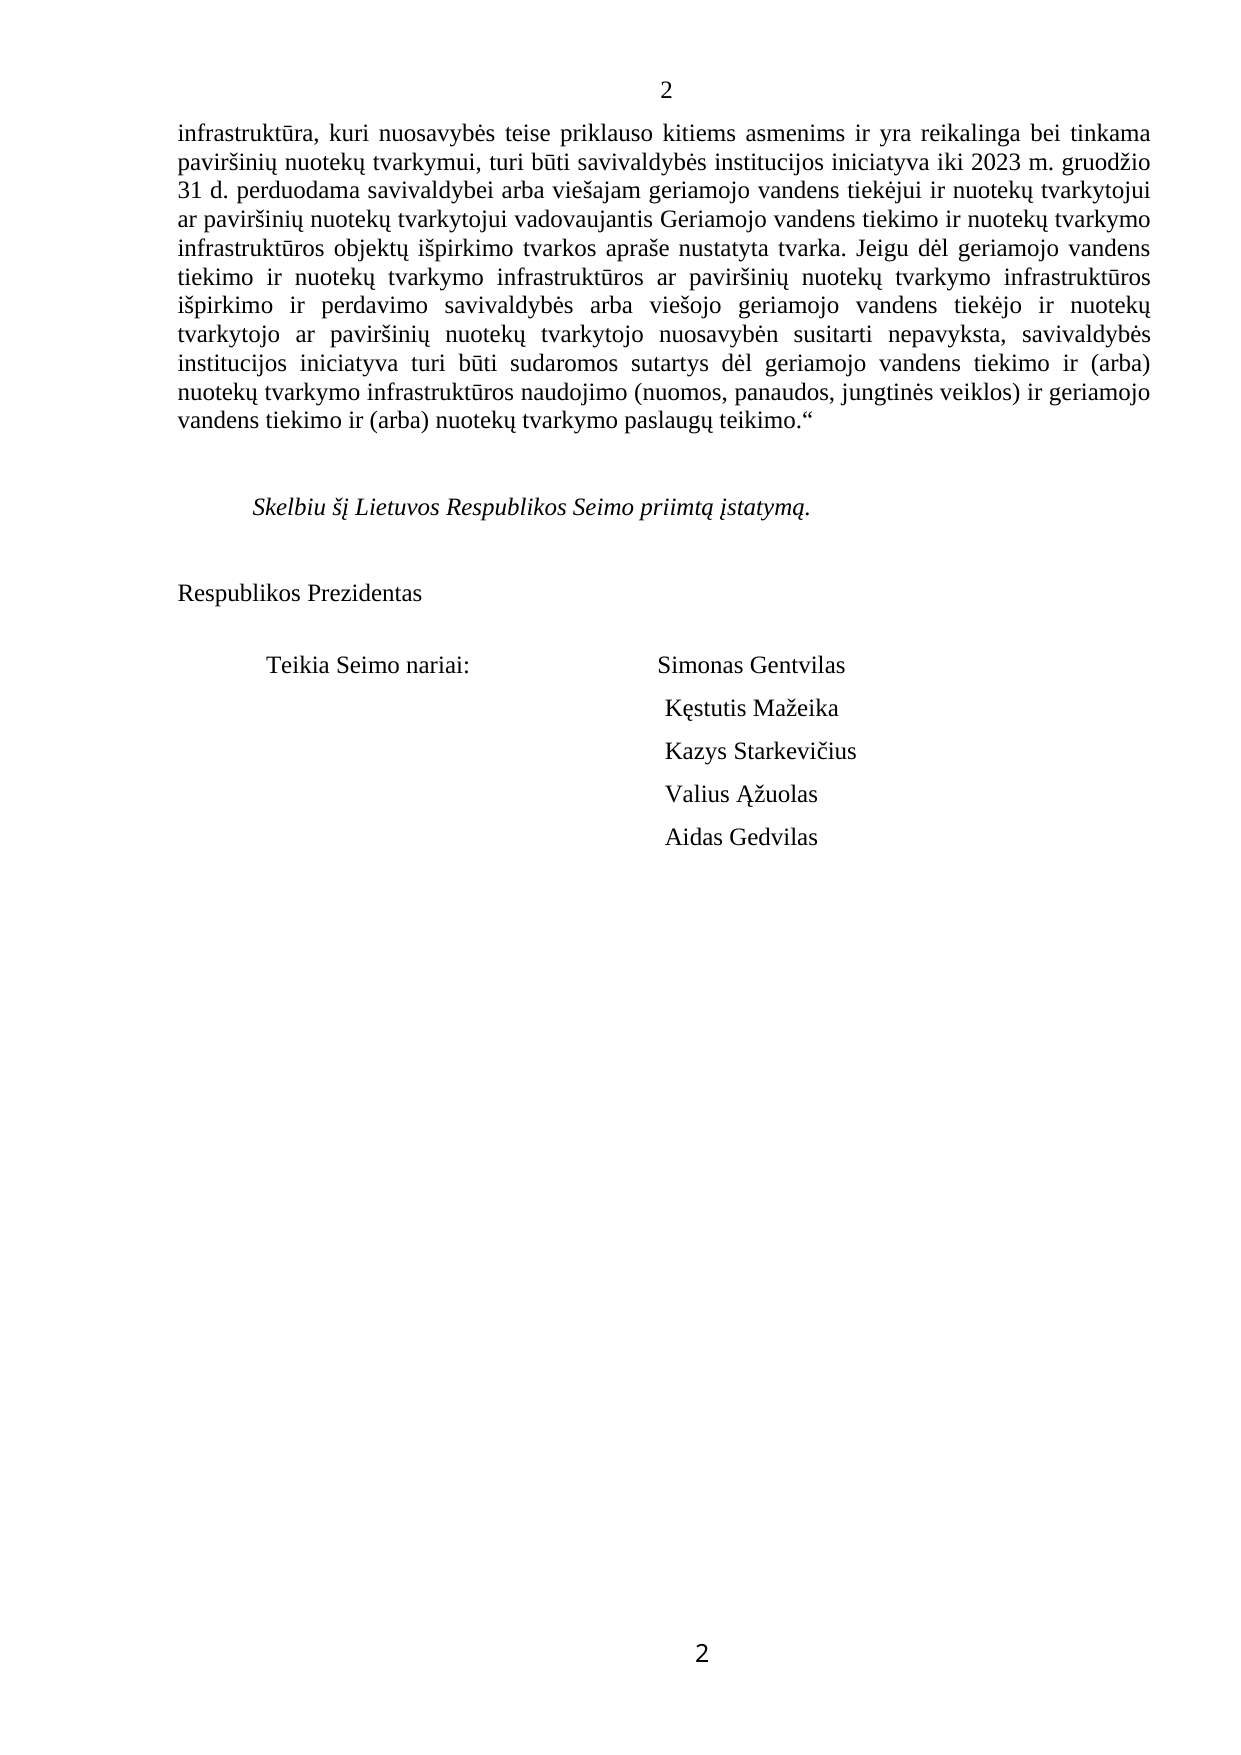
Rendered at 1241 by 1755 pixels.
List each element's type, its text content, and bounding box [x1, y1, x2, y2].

text Kazys Starkevičius [177, 736, 1152, 765]
text Aidas Gedvilas [177, 822, 1152, 851]
text Respublikos Prezidentas [177, 578, 1152, 607]
text Skelbiu šį Lietuvos Respublikos Seimo priimtą įstatymą. [177, 492, 1152, 521]
text infrastruktūra, kuri nuosavybės teise priklauso kitiems asmenims ir yra reikalinga bei tinkama paviršinių nuotekų tvarkymui, turi būti savivaldybės institucijos iniciatyva iki 2023 m. gruodžio 31 d. perduodama savivaldybei arba viešajam geriamojo vandens tiekėjui ir nuotekų tvarkytojui ar paviršinių nuotekų tvarkytojui vadovaujantis Geriamojo vandens tiekimo ir nuotekų tvarkymo infrastruktūros objektų išpirkimo tvarkos apraše nustatyta tvarka. Jeigu dėl geriamojo vandens tiekimo ir nuotekų tvarkymo infrastruktūros ar paviršinių nuotekų tvarkymo infrastruktūros išpirkimo ir perdavimo savivaldybės arba viešojo geriamojo vandens tiekėjo ir nuotekų tvarkytojo ar paviršinių nuotekų tvarkytojo nuosavybėn susitarti nepavyksta, savivaldybės institucijos iniciatyva turi būti sudaromos sutartys dėl geriamojo vandens tiekimo ir (arba) nuotekų tvarkymo infrastruktūros naudojimo (nuomos, panaudos, jungtinės veiklos) ir geriamojo vandens tiekimo ir (arba) nuotekų tvarkymo paslaugų teikimo.“ [177, 118, 1152, 434]
text Kęstutis Mažeika [177, 693, 1152, 722]
text Teikia Seimo nariai: Simonas Gentvilas [177, 650, 1152, 679]
text Valius Ąžuolas [177, 779, 1152, 808]
